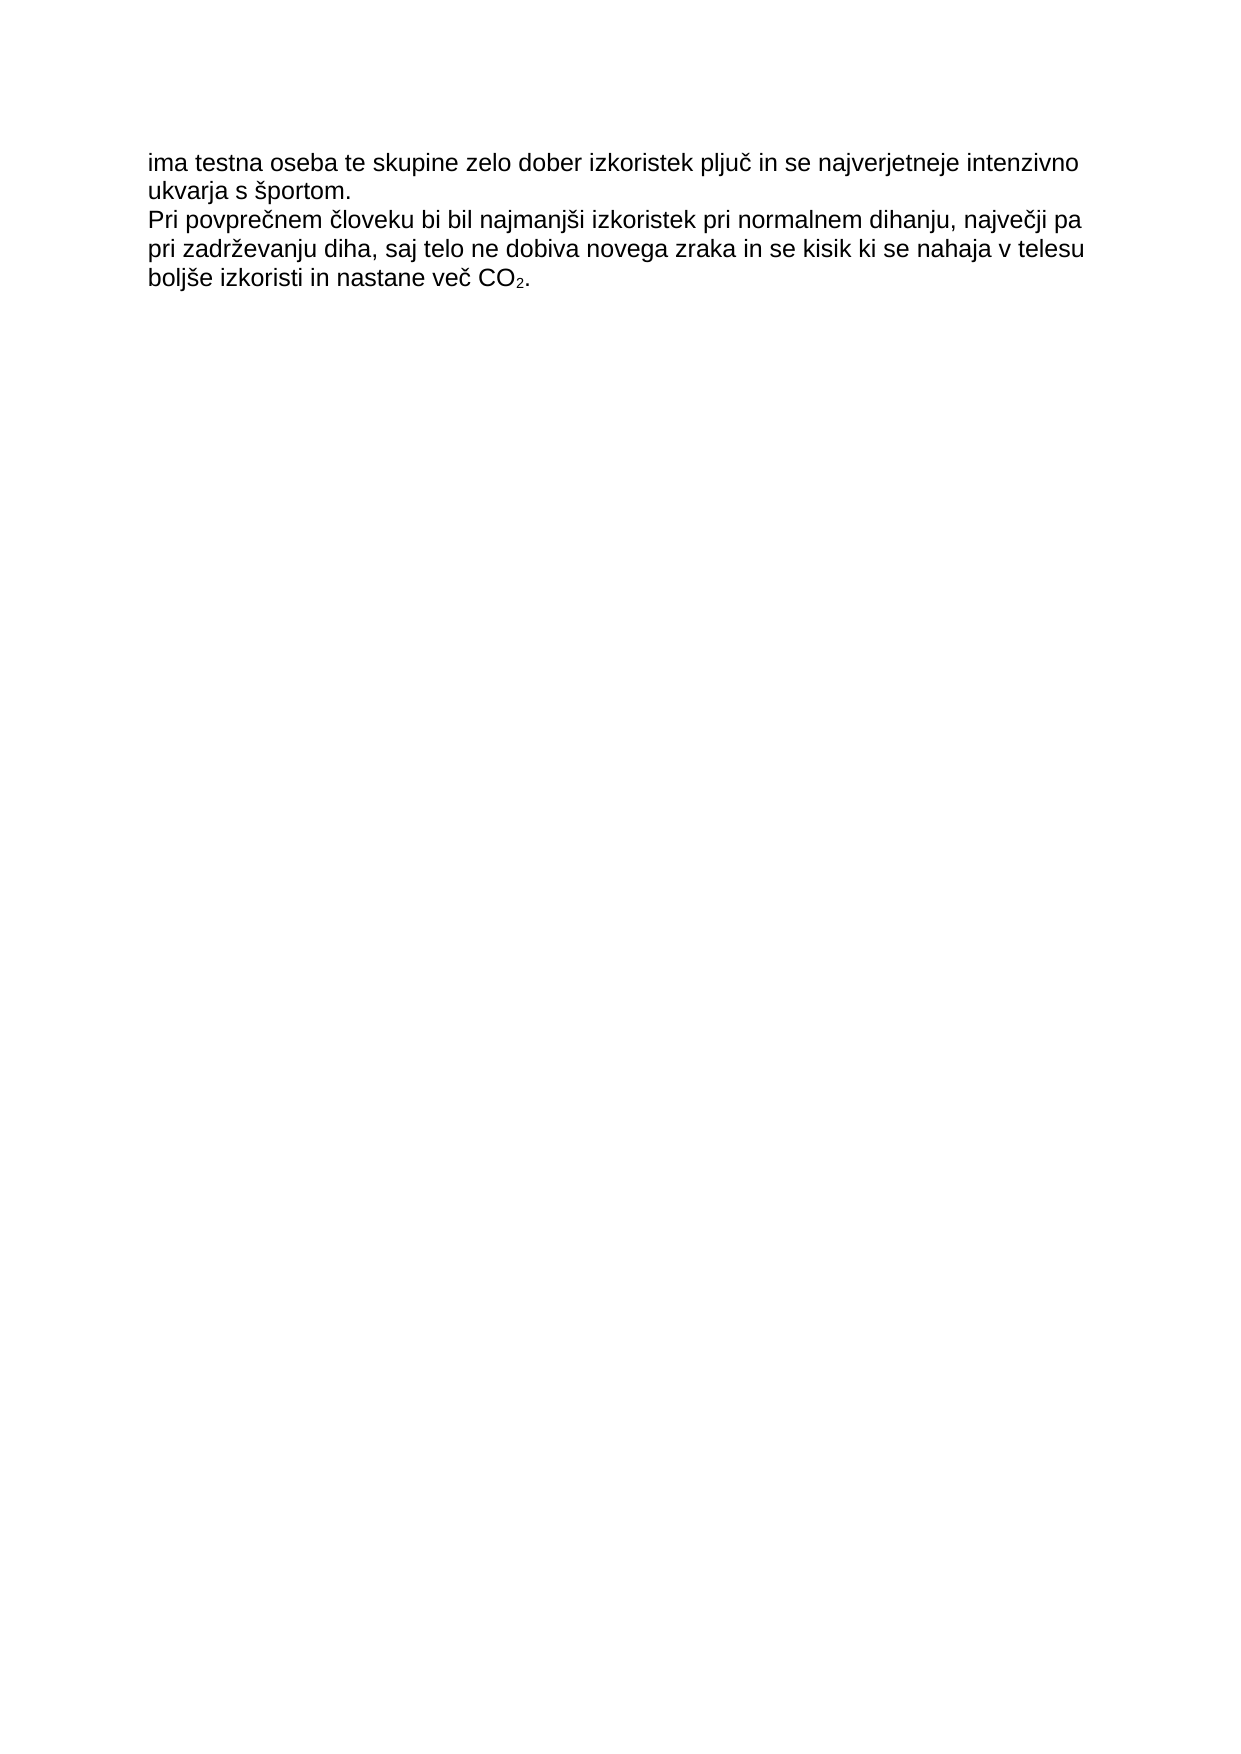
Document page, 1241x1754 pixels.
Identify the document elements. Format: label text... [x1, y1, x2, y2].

text Pri povprečnem človeku bi bil najmanjši izkoristek pri normalnem dihanju, največji pa pri zadrževanju diha, saj telo ne dobiva novega zraka in se kisik ki se nahaja v telesu boljše izkoristi in nastane več CO2. [148, 205, 1093, 291]
text ima testna oseba te skupine zelo dober izkoristek pljuč in se najverjetneje intenzivno ukvarja s športom. [148, 148, 1093, 205]
